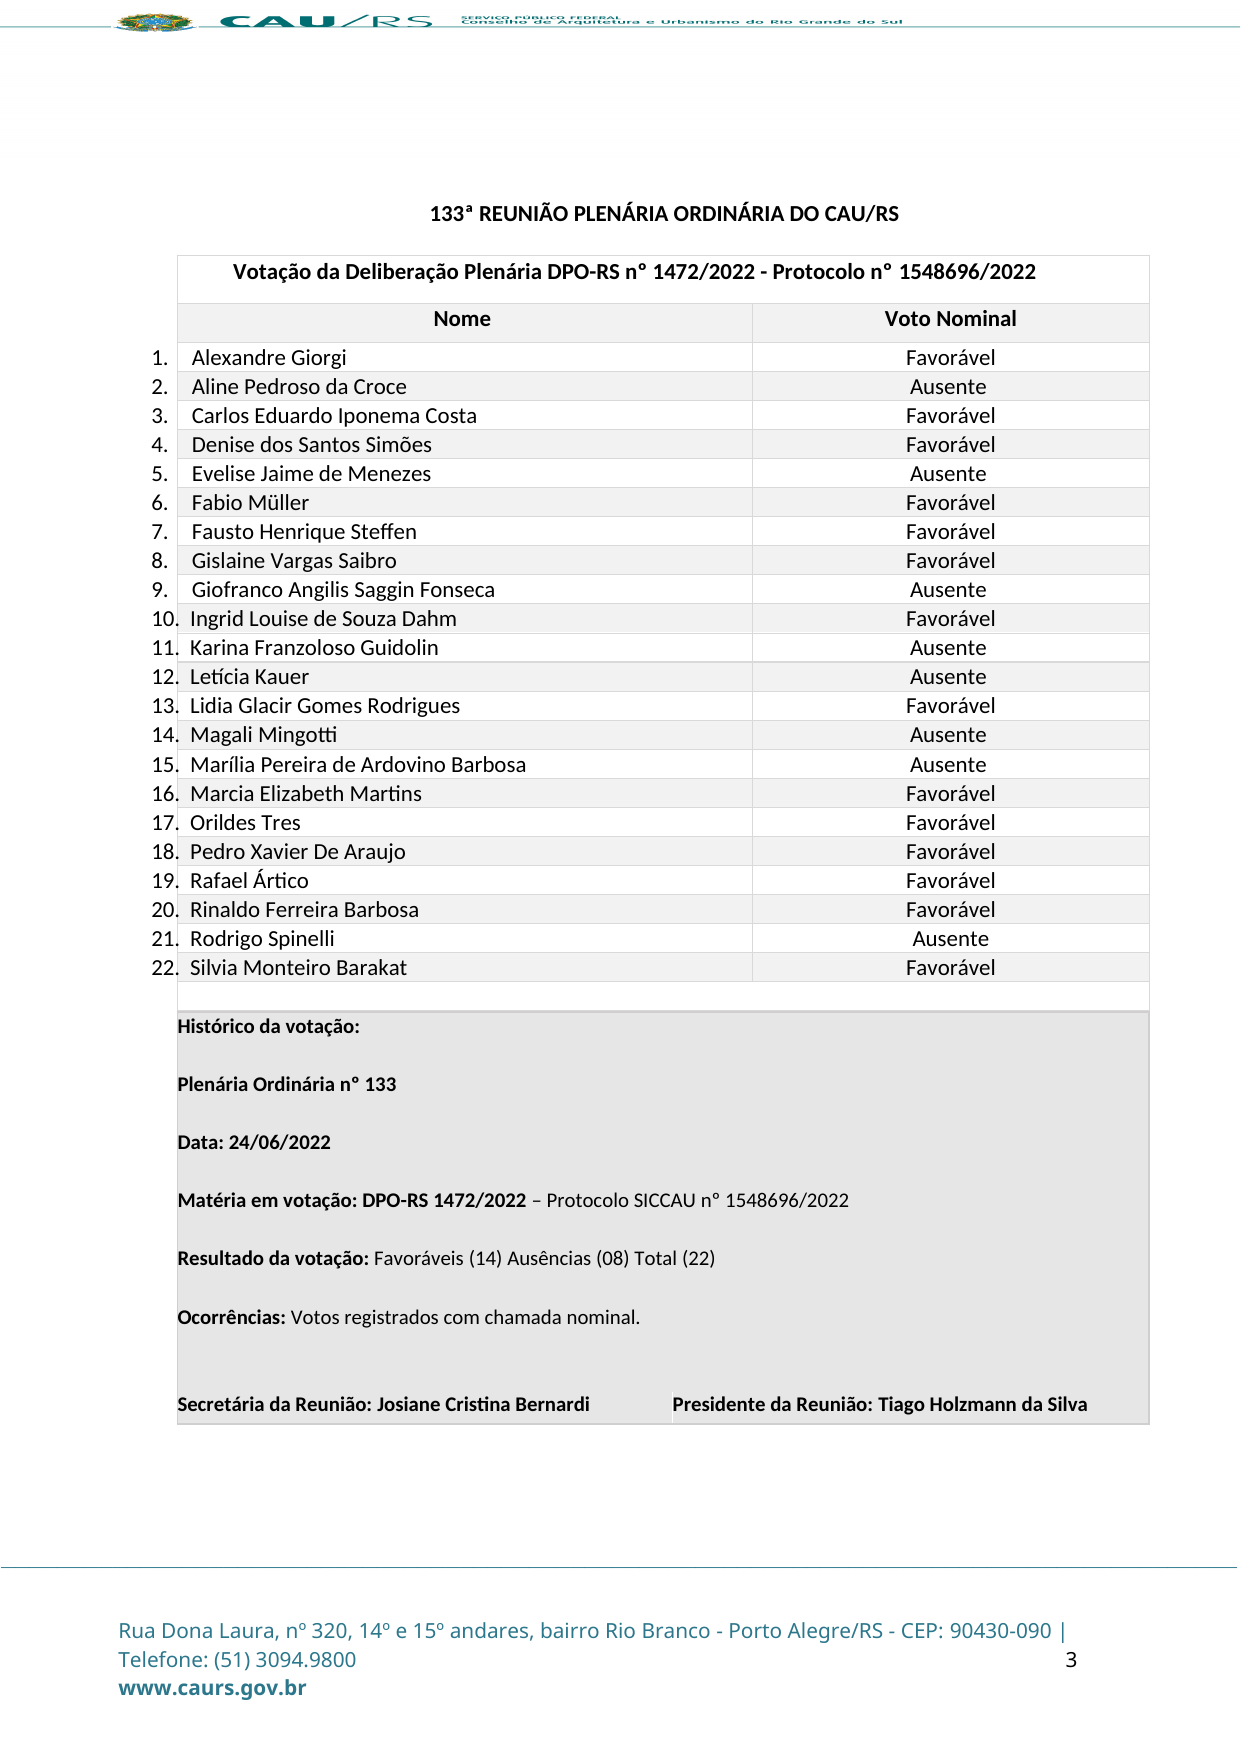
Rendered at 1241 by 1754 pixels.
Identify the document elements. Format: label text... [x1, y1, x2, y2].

table_cell Ausente [753, 372, 1149, 400]
table_header Votação da Deliberação Plenária DPO-RS nº 1472/2022 - Protocolo nº 1548696/2022 [178, 256, 1149, 303]
table_cell 14. Magali Mingotti [178, 721, 752, 749]
table_cell Favorável [753, 343, 1149, 371]
table_cell Favorável [753, 488, 1149, 516]
table_cell Plenária Ordinária nº 133 [178, 1071, 1148, 1129]
table_cell Ausente [753, 924, 1149, 952]
table_cell 20. Rinaldo Ferreira Barbosa [178, 895, 752, 923]
table_cell Presidente da Reunião: Tiago Holzmann da Silva [673, 1392, 1148, 1423]
table_cell 7. Fausto Henrique Steffen [178, 517, 752, 545]
table_cell Favorável [753, 546, 1149, 574]
table_cell Favorável [753, 779, 1149, 807]
table_cell Ocorrências: Votos registrados com chamada nominal. [178, 1304, 1148, 1392]
table_cell Resultado da votação: Favoráveis (14) Ausências (08) Total (22) [178, 1246, 1148, 1304]
table_cell 11. Karina Franzoloso Guidolin [178, 634, 752, 661]
table_cell Favorável [753, 953, 1149, 981]
table_cell 1. Alexandre Giorgi [178, 343, 752, 371]
text 133ª REUNIÃO PLENÁRIA ORDINÁRIA DO CAU/RS [177, 199, 1152, 227]
table_cell Ausente [753, 459, 1149, 487]
table_cell Favorável [753, 866, 1149, 894]
table_cell 22. Silvia Monteiro Barakat [178, 953, 752, 981]
table_cell Favorável [753, 808, 1149, 836]
table_cell 9. Giofranco Angilis Saggin Fonseca [178, 575, 752, 603]
table_cell 6. Fabio Müller [178, 488, 752, 516]
table_cell 18. Pedro Xavier De Araujo [178, 837, 752, 865]
table_cell Secretária da Reunião: Josiane Cristina Bernardi [178, 1392, 672, 1423]
table_cell Ausente [753, 663, 1149, 691]
table_cell 13. Lidia Glacir Gomes Rodrigues [178, 692, 752, 719]
table_cell 10. Ingrid Louise de Souza Dahm [178, 604, 752, 632]
table_cell Favorável [753, 604, 1149, 632]
table_cell 16. Marcia Elizabeth Martins [178, 779, 752, 807]
table_cell Ausente [753, 721, 1149, 749]
table_cell 21. Rodrigo Spinelli [178, 924, 752, 952]
table_cell Favorável [753, 837, 1149, 865]
table_cell Favorável [753, 430, 1149, 458]
table_cell 5. Evelise Jaime de Menezes [178, 459, 752, 487]
table_cell Data: 24/06/2022 Matéria em votação: DPO-RS 1472/2022 – Protocolo SICCAU nº 1548696/2022 [178, 1129, 1148, 1246]
table_cell 4. Denise dos Santos Simões [178, 430, 752, 458]
table_cell Ausente [753, 634, 1149, 661]
table_cell 15. Marília Pereira de Ardovino Barbosa [178, 750, 752, 778]
table_cell Favorável [753, 401, 1149, 429]
table_cell Nome [178, 304, 752, 342]
table_cell Voto Nominal [753, 304, 1149, 342]
table_cell Ausente [753, 575, 1149, 603]
table_cell 2. Aline Pedroso da Croce [178, 372, 752, 400]
table_header Histórico da votação: [178, 1013, 1148, 1071]
table_cell 17. Orildes Tres [178, 808, 752, 836]
table_cell Favorável [753, 517, 1149, 545]
table_cell Favorável [753, 895, 1149, 923]
table_cell 19. Rafael Ártico [178, 866, 752, 894]
table_cell 8. Gislaine Vargas Saibro [178, 546, 752, 574]
table_cell 12. Letícia Kauer [178, 663, 752, 691]
table_cell 3. Carlos Eduardo Iponema Costa [178, 401, 752, 429]
table_cell Favorável [753, 692, 1149, 719]
table_cell [178, 982, 1149, 1010]
table_cell Ausente [753, 750, 1149, 778]
